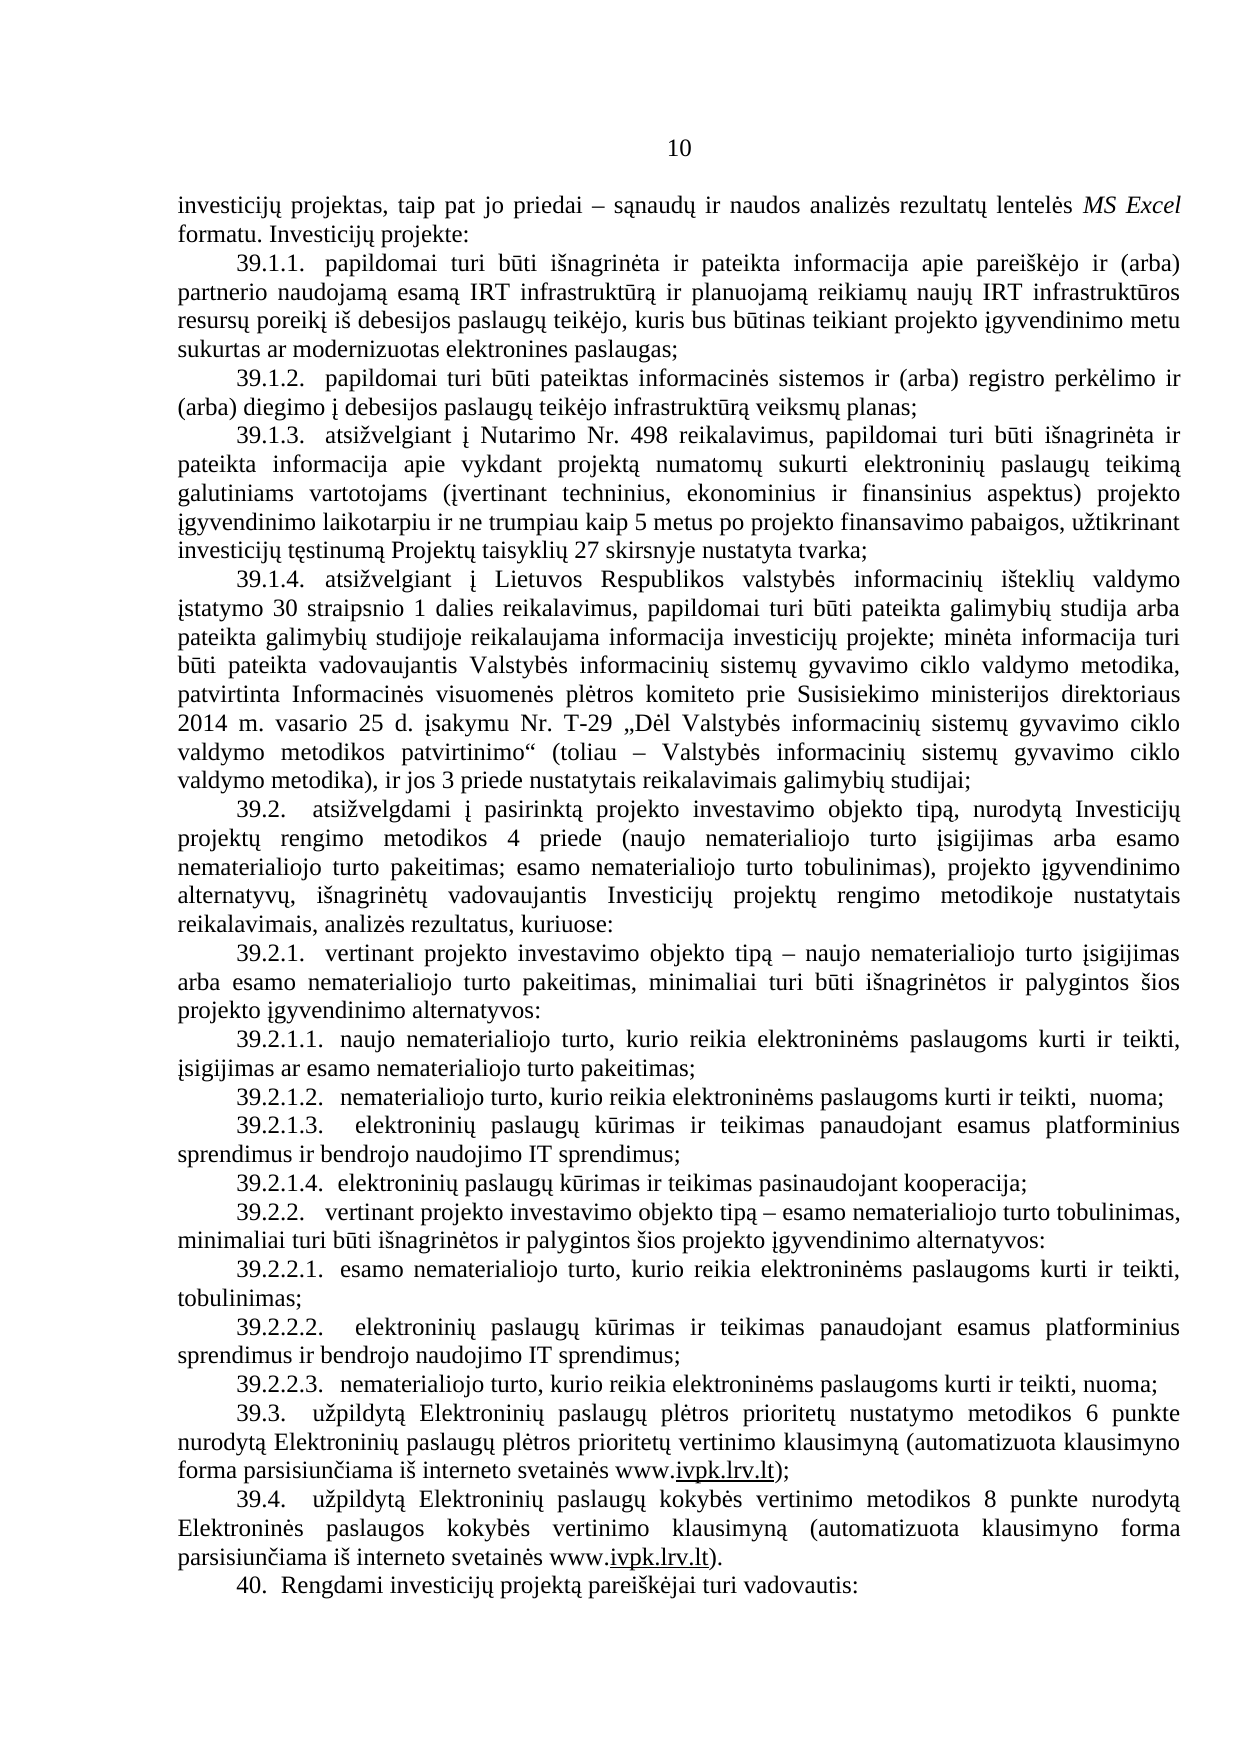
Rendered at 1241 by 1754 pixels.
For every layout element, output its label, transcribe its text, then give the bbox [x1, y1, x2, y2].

text 39.2.1.3. elektroninių paslaugų kūrimas ir teikimas panaudojant esamus platforminius sprendimus ir bendrojo naudojimo IT sprendimus; [177, 1110, 1181, 1168]
text 39.2.2.3. nematerialiojo turto, kurio reikia elektroninėms paslaugoms kurti ir teikti, nuoma; [177, 1369, 1181, 1398]
text 39.4. užpildytą Elektroninių paslaugų kokybės vertinimo metodikos 8 punkte nurodytą Elektroninės paslaugos kokybės vertinimo klausimyną (automatizuota klausimyno forma parsisiunčiama iš interneto svetainės www.ivpk.lrv.lt). [177, 1484, 1181, 1570]
text 39.2.1. vertinant projekto investavimo objekto tipą – naujo nematerialiojo turto įsigijimas arba esamo nematerialiojo turto pakeitimas, minimaliai turi būti išnagrinėtos ir palygintos šios projekto įgyvendinimo alternatyvos: [177, 938, 1181, 1024]
text 39.2.2.1. esamo nematerialiojo turto, kurio reikia elektroninėms paslaugoms kurti ir teikti, tobulinimas; [177, 1254, 1181, 1312]
text 39.2.1.4. elektroninių paslaugų kūrimas ir teikimas pasinaudojant kooperacija; [177, 1168, 1181, 1197]
text 39.2.2. vertinant projekto investavimo objekto tipą – esamo nematerialiojo turto tobulinimas, minimaliai turi būti išnagrinėtos ir palygintos šios projekto įgyvendinimo alternatyvos: [177, 1197, 1181, 1254]
text 39.1.2. papildomai turi būti pateiktas informacinės sistemos ir (arba) registro perkėlimo ir (arba) diegimo į debesijos paslaugų teikėjo infrastruktūrą veiksmų planas; [177, 363, 1181, 420]
text 39.3. užpildytą Elektroninių paslaugų plėtros prioritetų nustatymo metodikos 6 punkte nurodytą Elektroninių paslaugų plėtros prioritetų vertinimo klausimyną (automatizuota klausimyno forma parsisiunčiama iš interneto svetainės www.ivpk.lrv.lt); [177, 1398, 1181, 1484]
text 39.2. atsižvelgdami į pasirinktą projekto investavimo objekto tipą, nurodytą Investicijų projektų rengimo metodikos 4 priede (naujo nematerialiojo turto įsigijimas arba esamo nematerialiojo turto pakeitimas; esamo nematerialiojo turto tobulinimas), projekto įgyvendinimo alternatyvų, išnagrinėtų vadovaujantis Investicijų projektų rengimo metodikoje nustatytais reikalavimais, analizės rezultatus, kuriuose: [177, 794, 1181, 938]
text 39.2.1.1. naujo nematerialiojo turto, kurio reikia elektroninėms paslaugoms kurti ir teikti, įsigijimas ar esamo nematerialiojo turto pakeitimas; [177, 1024, 1181, 1082]
text investicijų projektas, taip pat jo priedai – sąnaudų ir naudos analizės rezultatų lentelės MS Excel formatu. Investicijų projekte: [177, 190, 1181, 248]
text 39.1.4. atsižvelgiant į Lietuvos Respublikos valstybės informacinių išteklių valdymo įstatymo 30 straipsnio 1 dalies reikalavimus, papildomai turi būti pateikta galimybių studija arba pateikta galimybių studijoje reikalaujama informacija investicijų projekte; minėta informacija turi būti pateikta vadovaujantis Valstybės informacinių sistemų gyvavimo ciklo valdymo metodika, patvirtinta Informacinės visuomenės plėtros komiteto prie Susisiekimo ministerijos direktoriaus 2014 m. vasario 25 d. įsakymu Nr. T-29 „Dėl Valstybės informacinių sistemų gyvavimo ciklo valdymo metodikos patvirtinimo“ (toliau – Valstybės informacinių sistemų gyvavimo ciklo valdymo metodika), ir jos 3 priede nustatytais reikalavimais galimybių studijai; [177, 564, 1181, 794]
text 39.2.2.2. elektroninių paslaugų kūrimas ir teikimas panaudojant esamus platforminius sprendimus ir bendrojo naudojimo IT sprendimus; [177, 1312, 1181, 1369]
text 39.1.1. papildomai turi būti išnagrinėta ir pateikta informacija apie pareiškėjo ir (arba) partnerio naudojamą esamą IRT infrastruktūrą ir planuojamą reikiamų naujų IRT infrastruktūros resursų poreikį iš debesijos paslaugų teikėjo, kuris bus būtinas teikiant projekto įgyvendinimo metu sukurtas ar modernizuotas elektronines paslaugas; [177, 248, 1181, 363]
text 40. Rengdami investicijų projektą pareiškėjai turi vadovautis: [177, 1570, 1181, 1599]
text 39.2.1.2. nematerialiojo turto, kurio reikia elektroninėms paslaugoms kurti ir teikti, nuoma; [177, 1082, 1181, 1110]
text 39.1.3. atsižvelgiant į Nutarimo Nr. 498 reikalavimus, papildomai turi būti išnagrinėta ir pateikta informacija apie vykdant projektą numatomų sukurti elektroninių paslaugų teikimą galutiniams vartotojams (įvertinant techninius, ekonominius ir finansinius aspektus) projekto įgyvendinimo laikotarpiu ir ne trumpiau kaip 5 metus po projekto finansavimo pabaigos, užtikrinant investicijų tęstinumą Projektų taisyklių 27 skirsnyje nustatyta tvarka; [177, 420, 1181, 564]
